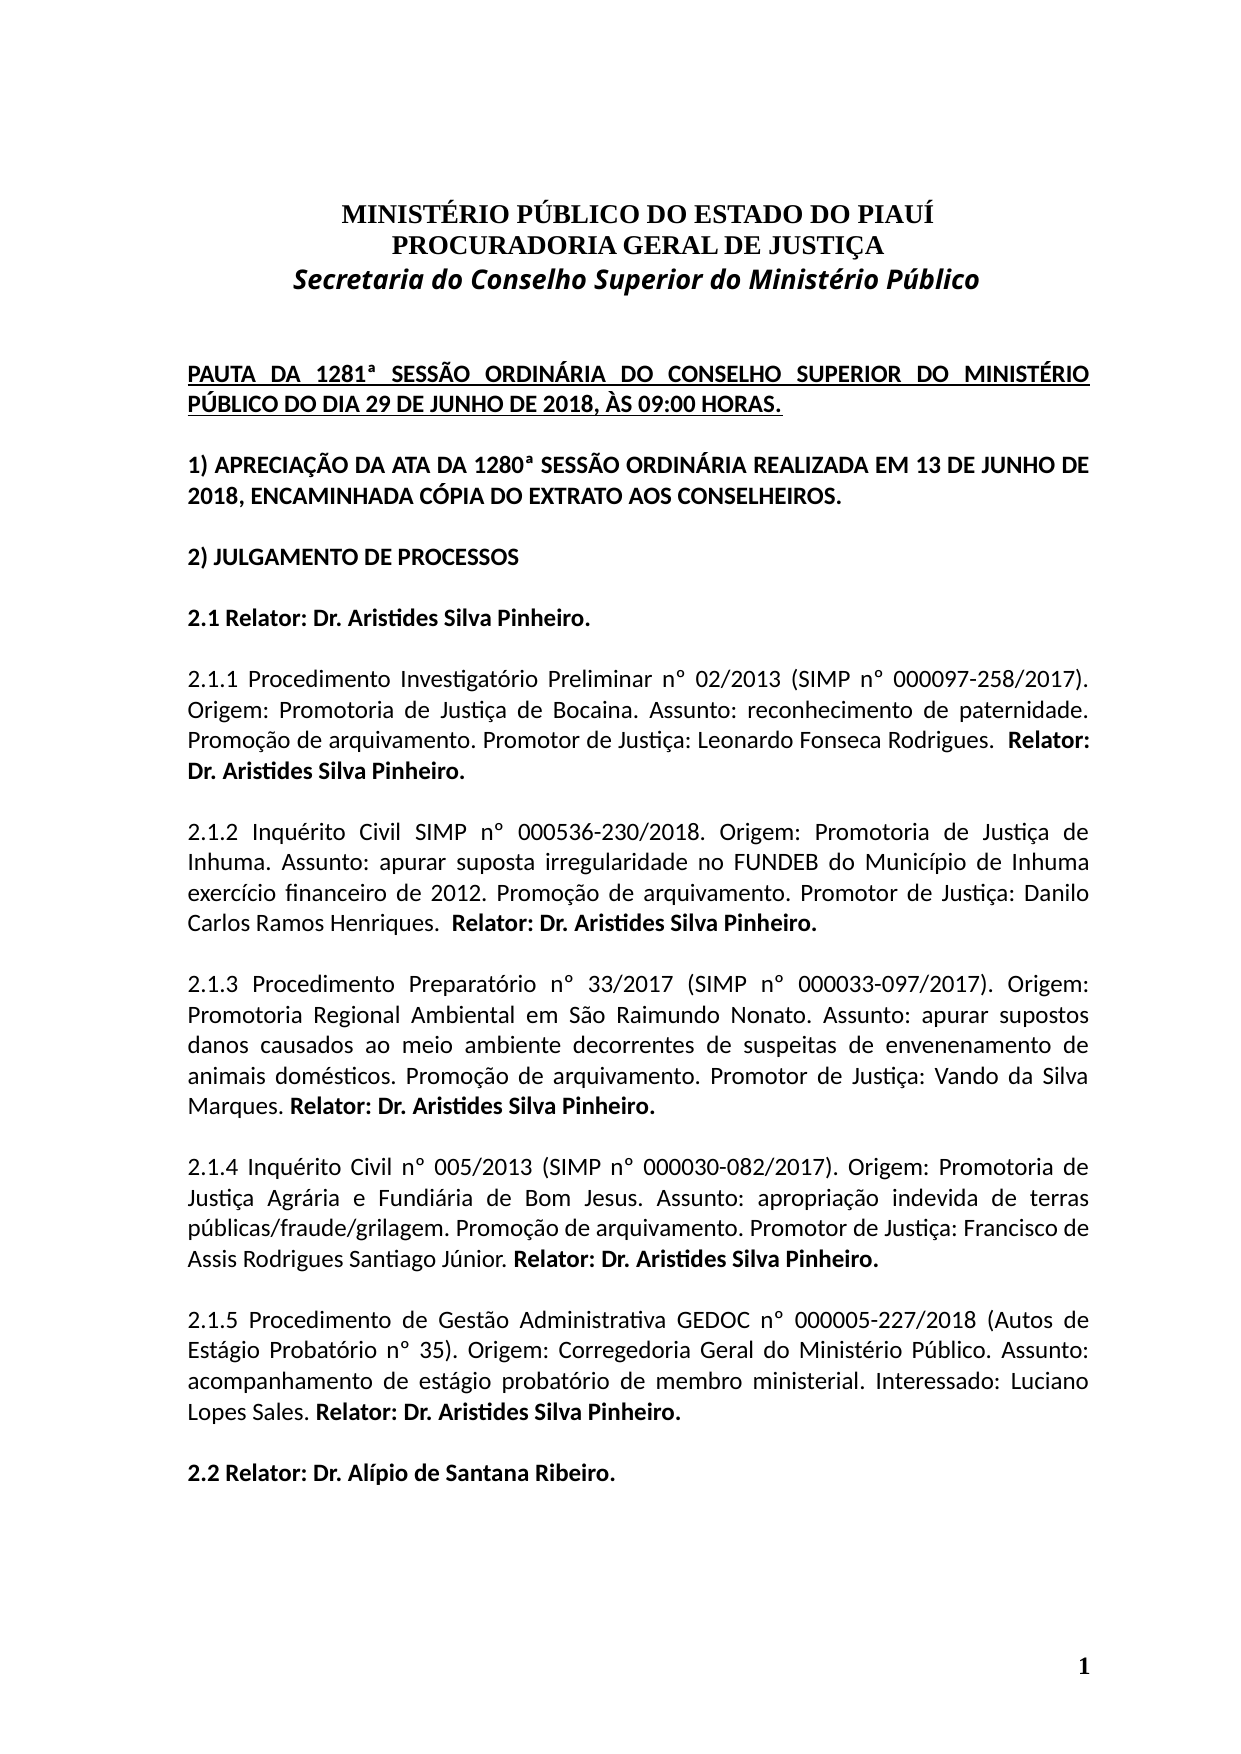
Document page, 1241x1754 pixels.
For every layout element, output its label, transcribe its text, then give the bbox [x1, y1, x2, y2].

text 2.1.3 Procedimento Preparatório nº 33/2017 (SIMP nº 000033-097/2017). Origem: Promotoria Regional Ambiental em São Raimundo Nonato. Assunto: apurar supostos danos causados ao meio ambiente decorrentes de suspeitas de envenenamento de animais domésticos. Promoção de arquivamento. Promotor de Justiça: Vando da Silva Marques. Relator: Dr. Aristides Silva Pinheiro. [187, 968, 1090, 1121]
text 1) APRECIAÇÃO DA ATA DA 1280ª SESSÃO ORDINÁRIA REALIZADA EM 13 DE JUNHO DE 2018, ENCAMINHADA CÓPIA DO EXTRATO AOS CONSELHEIROS. [187, 449, 1090, 511]
text PAUTA DA 1281ª SESSÃO ORDINÁRIA DO CONSELHO SUPERIOR DO MINISTÉRIO [187, 358, 1090, 384]
text 2.1 Relator: Dr. Aristides Silva Pinheiro. [187, 602, 1090, 633]
text 2) JULGAMENTO DE PROCESSOS [187, 541, 1090, 572]
text 2.1.1 Procedimento Investigatório Preliminar nº 02/2013 (SIMP nº 000097-258/2017). Origem: Promotoria de Justiça de Bocaina. Assunto: reconhecimento de paternidade. Promoção de arquivamento. Promotor de Justiça: Leonardo Fonseca Rodrigues. Relator: Dr. Aristides Silva Pinheiro. [187, 663, 1090, 785]
text 2.1.2 Inquérito Civil SIMP nº 000536-230/2018. Origem: Promotoria de Justiça de Inhuma. Assunto: apurar suposta irregularidade no FUNDEB do Município de Inhuma exercício financeiro de 2012. Promoção de arquivamento. Promotor de Justiça: Danilo Carlos Ramos Henriques. Relator: Dr. Aristides Silva Pinheiro. [187, 816, 1090, 938]
text 2.1.4 Inquérito Civil nº 005/2013 (SIMP nº 000030-082/2017). Origem: Promotoria de Justiça Agrária e Fundiária de Bom Jesus. Assunto: apropriação indevida de terras públicas/fraude/grilagem. Promoção de arquivamento. Promotor de Justiça: Francisco de Assis Rodrigues Santiago Júnior. Relator: Dr. Aristides Silva Pinheiro. [187, 1152, 1090, 1274]
text 2.2 Relator: Dr. Alípio de Santana Ribeiro. [187, 1457, 1090, 1487]
text PÚBLICO DO DIA 29 DE JUNHO DE 2018, ÀS 09:00 HORAS. [187, 385, 1090, 419]
text 2.1.5 Procedimento de Gestão Administrativa GEDOC nº 000005-227/2018 (Autos de Estágio Probatório nº 35). Origem: Corregedoria Geral do Ministério Público. Assunto: acompanhamento de estágio probatório de membro ministerial. Interessado: Luciano Lopes Sales. Relator: Dr. Aristides Silva Pinheiro. [187, 1304, 1090, 1426]
